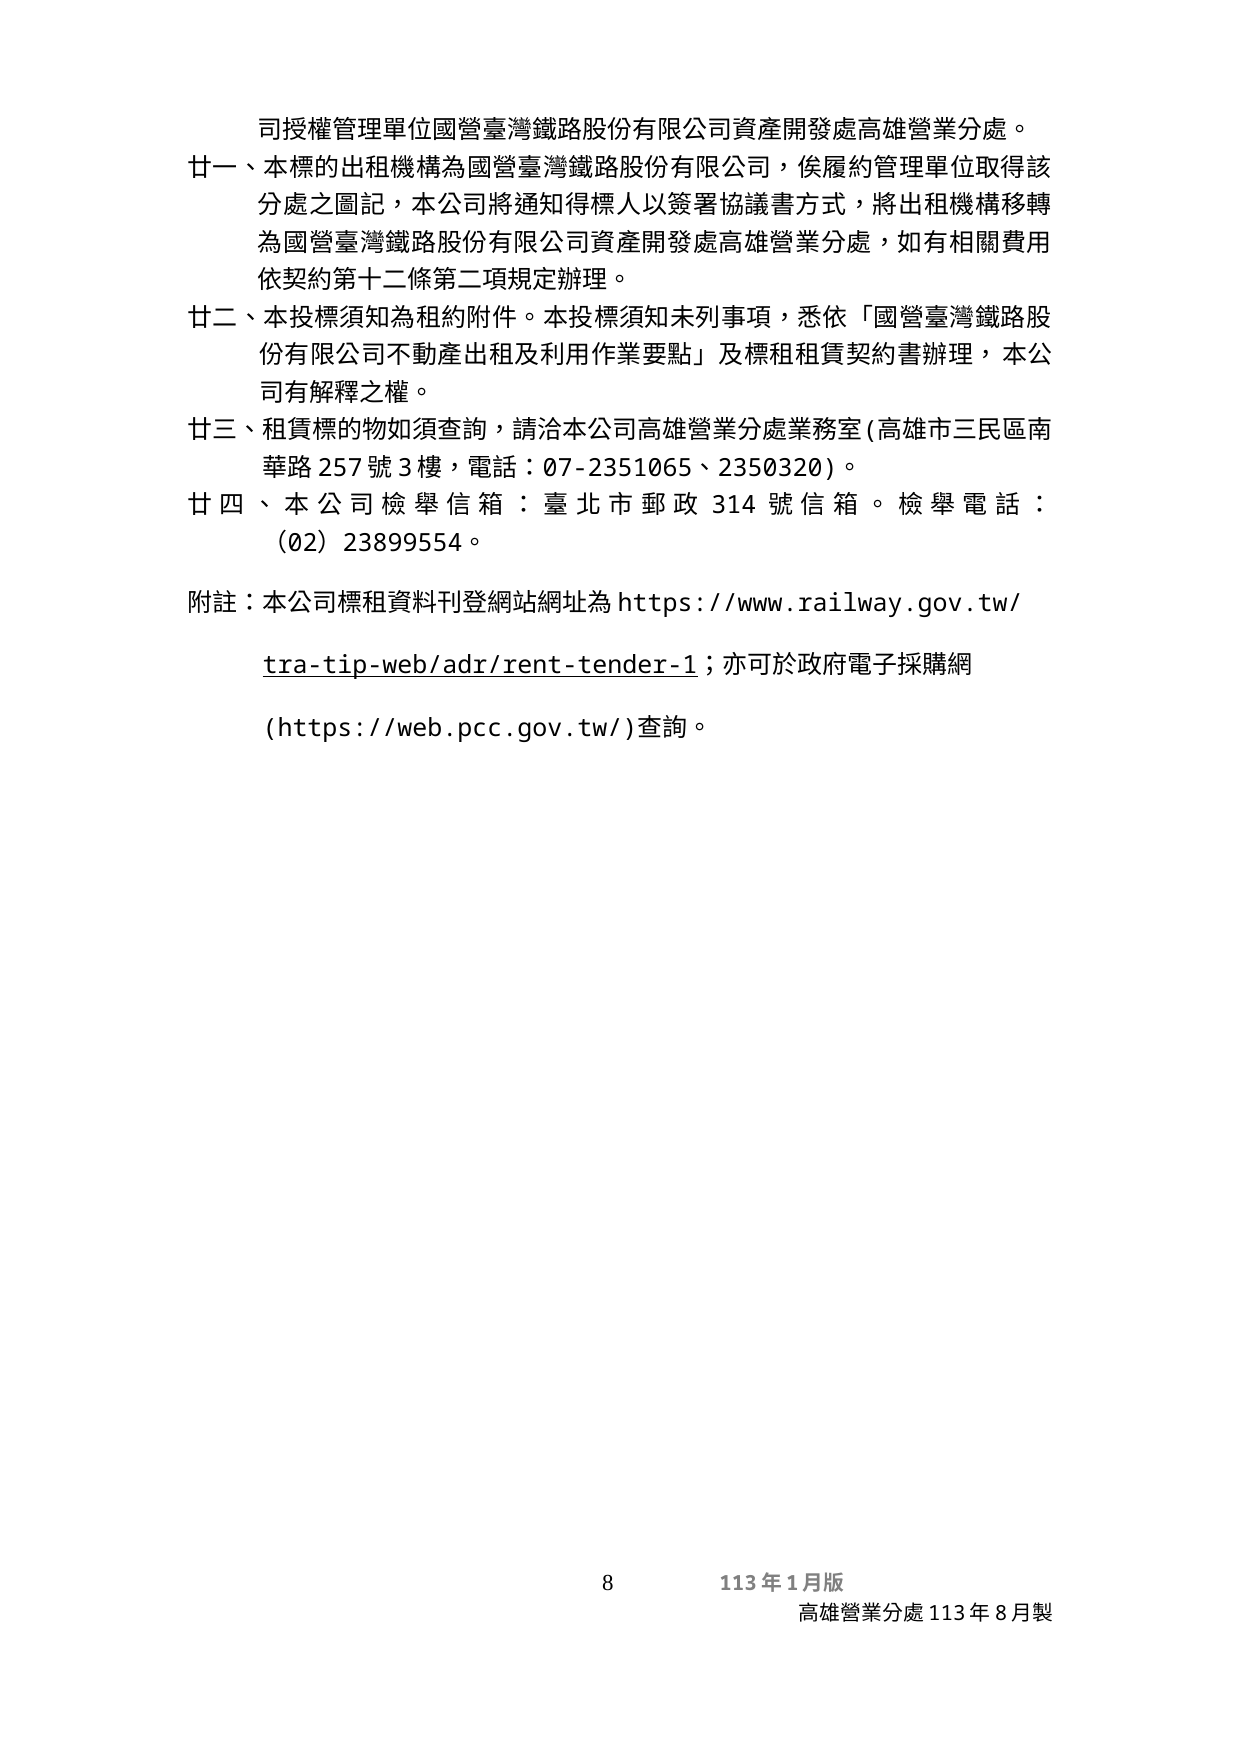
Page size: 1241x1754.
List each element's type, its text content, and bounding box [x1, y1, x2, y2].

text 廿四、本公司檢舉信箱：臺北市郵政314號信箱。檢舉電話：（02）23899554。 [187, 483, 1053, 558]
text 廿三、租賃標的物如須查詢，請洽本公司高雄營業分處業務室(高雄市三民區南華路257號3樓，電話：07-2351065、2350320)。 [187, 408, 1053, 483]
text 廿二、本投標須知為租約附件。本投標須知未列事項，悉依「國營臺灣鐵路股份有限公司不動產出租及利用作業要點」及標租租賃契約書辦理，本公司有解釋之權。 [187, 296, 1053, 408]
text 廿一、本標的出租機構為國營臺灣鐵路股份有限公司，俟履約管理單位取得該分處之圖記，本公司將通知得標人以簽署協議書方式，將出租機構移轉為國營臺灣鐵路股份有限公司資產開發處高雄營業分處，如有相關費用依契約第十二條第二項規定辦理。 [187, 146, 1053, 296]
text 司授權管理單位國營臺灣鐵路股份有限公司資產開發處高雄營業分處。 [187, 108, 1053, 146]
text 附註：本公司標租資料刊登網站網址為https://www.railway.gov.tw/tra-tip-web/adr/rent-tender-1；亦可於政府電子採購網(https://web.pcc.gov.tw/)查詢。 [187, 558, 1053, 746]
